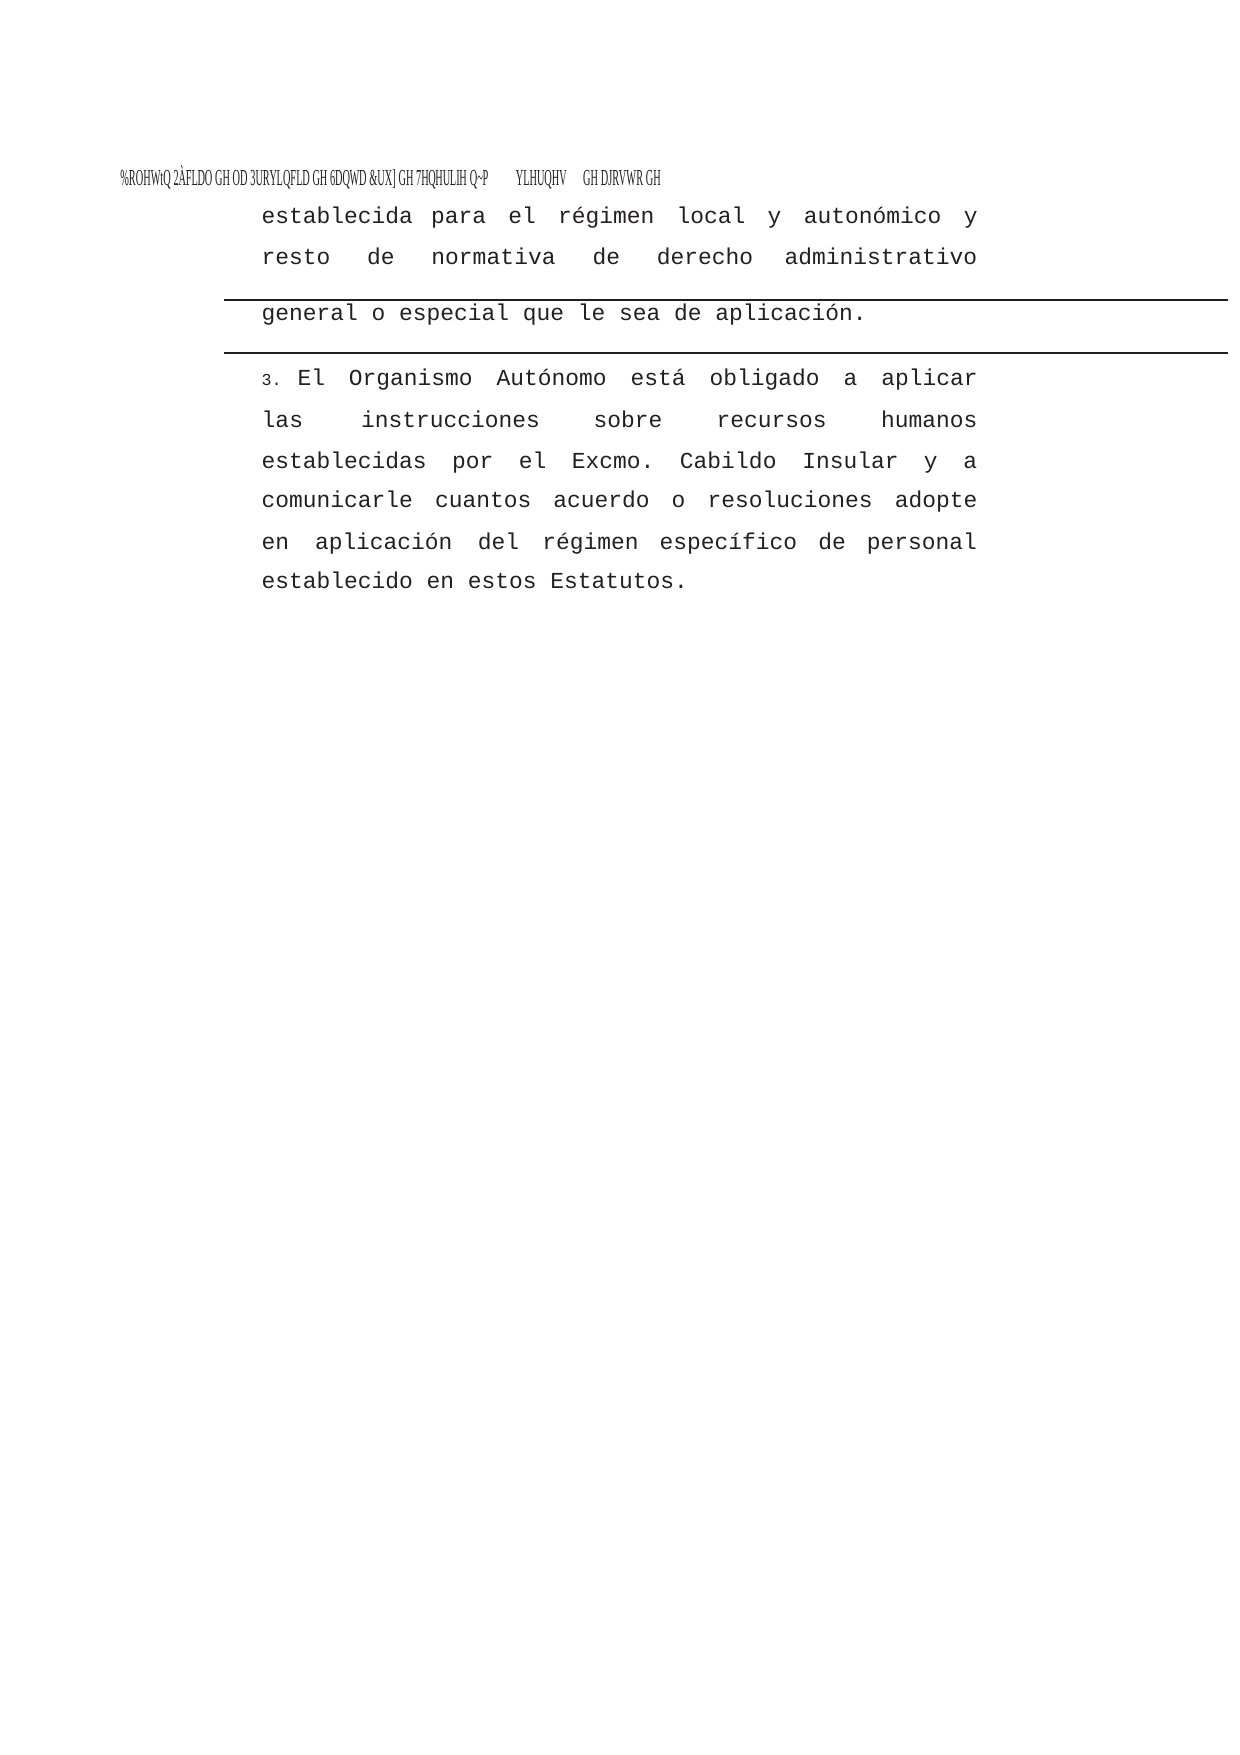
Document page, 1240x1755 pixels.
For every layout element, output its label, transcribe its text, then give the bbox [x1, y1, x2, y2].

list general o especial que le sea de aplicación. [261, 301, 977, 327]
list El Organismo Autónomo está obligado a aplicar las instrucciones sobre recursos humanos establecidas por el Excmo. Cabildo Insular y a comunicarle cuantos acuerdo o resoluciones adopte en aplicación del régimen específico de personal establecido en estos Estatutos. [261, 366, 977, 595]
list establecida para el régimen local y autonómico y resto de normativa de derecho administrativo [261, 202, 977, 299]
